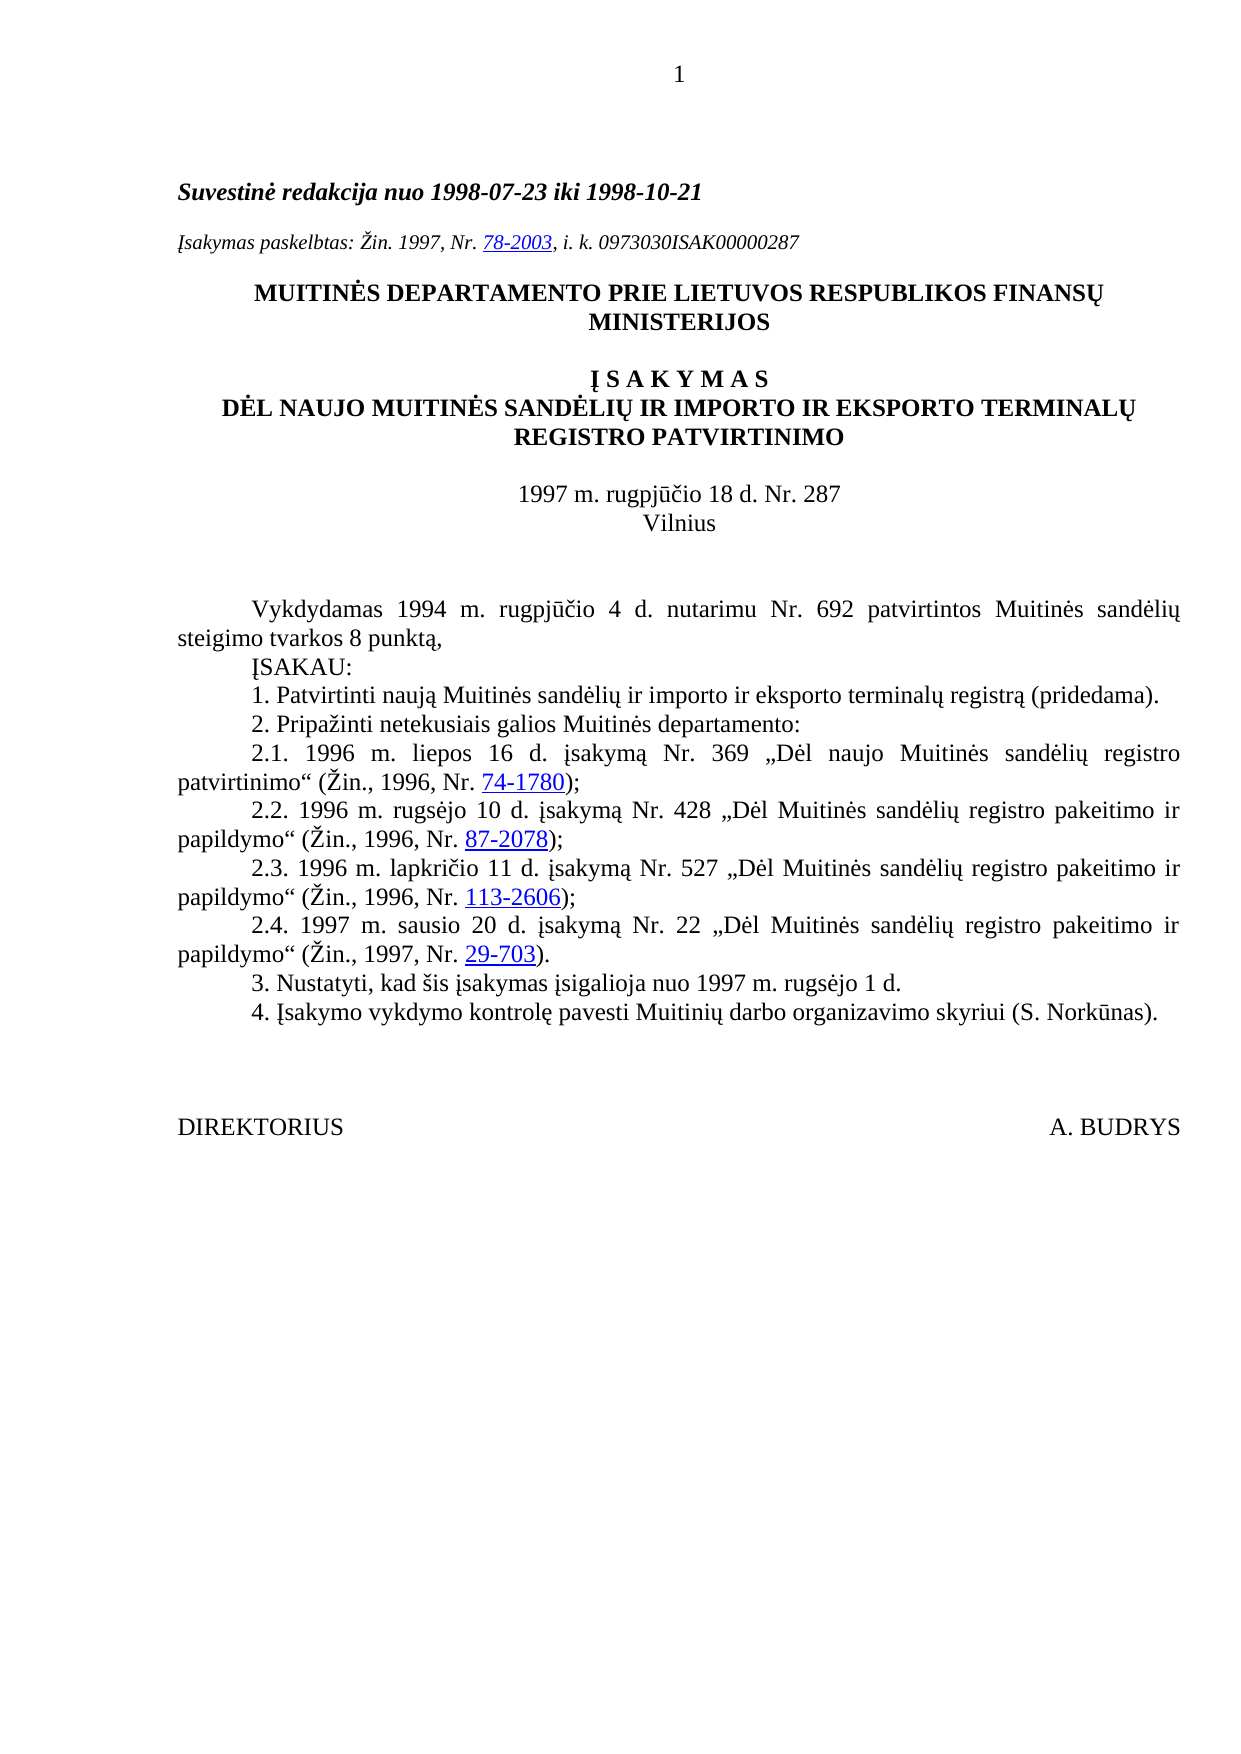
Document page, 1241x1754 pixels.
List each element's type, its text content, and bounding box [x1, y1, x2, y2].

text 2. Pripažinti netekusiais galios Muitinės departamento: [177, 709, 1181, 738]
text 3. Nustatyti, kad šis įsakymas įsigalioja nuo 1997 m. rugsėjo 1 d. [177, 968, 1181, 997]
text 2.3. 1996 m. lapkričio 11 d. įsakymą Nr. 527 „Dėl Muitinės sandėlių registro pakeitimo ir papildymo“ (Žin., 1996, Nr. 113-2606); [177, 853, 1181, 911]
text DĖL NAUJO MUITINĖS SANDĖLIŲ IR IMPORTO IR EKSPORTO TERMINALŲ REGISTRO PATVIRTINIMO [177, 393, 1181, 451]
text 2.4. 1997 m. sausio 20 d. įsakymą Nr. 22 „Dėl Muitinės sandėlių registro pakeitimo ir papildymo“ (Žin., 1997, Nr. 29-703). [177, 911, 1181, 968]
text Į S A K Y M A S [177, 364, 1181, 393]
text DIREKTORIUS A. BUDRYS [177, 1112, 1181, 1141]
text 2.2. 1996 m. rugsėjo 10 d. įsakymą Nr. 428 „Dėl Muitinės sandėlių registro pakeitimo ir papildymo“ (Žin., 1996, Nr. 87-2078); [177, 796, 1181, 853]
text 1. Patvirtinti naują Muitinės sandėlių ir importo ir eksporto terminalų registrą (pridedama). [177, 681, 1181, 709]
text Vilnius [177, 508, 1181, 537]
text 4. Įsakymo vykdymo kontrolę pavesti Muitinių darbo organizavimo skyriui (S. Norkūnas). [177, 997, 1181, 1026]
text ĮSAKAU: [177, 652, 1181, 681]
text Suvestinė redakcija nuo 1998-07-23 iki 1998-10-21 [177, 177, 1181, 206]
text Įsakymas paskelbtas: Žin. 1997, Nr. 78-2003, i. k. 0973030ISAK00000287 [177, 230, 1181, 254]
text 2.1. 1996 m. liepos 16 d. įsakymą Nr. 369 „Dėl naujo Muitinės sandėlių registro patvirtinimo“ (Žin., 1996, Nr. 74-1780); [177, 738, 1181, 796]
text 1997 m. rugpjūčio 18 d. Nr. 287 [177, 479, 1181, 508]
text MUITINĖS DEPARTAMENTO PRIE LIETUVOS RESPUBLIKOS FINANSŲ MINISTERIJOS [177, 278, 1181, 336]
text Vykdydamas 1994 m. rugpjūčio 4 d. nutarimu Nr. 692 patvirtintos Muitinės sandėlių steigimo tvarkos 8 punktą, [177, 594, 1181, 652]
